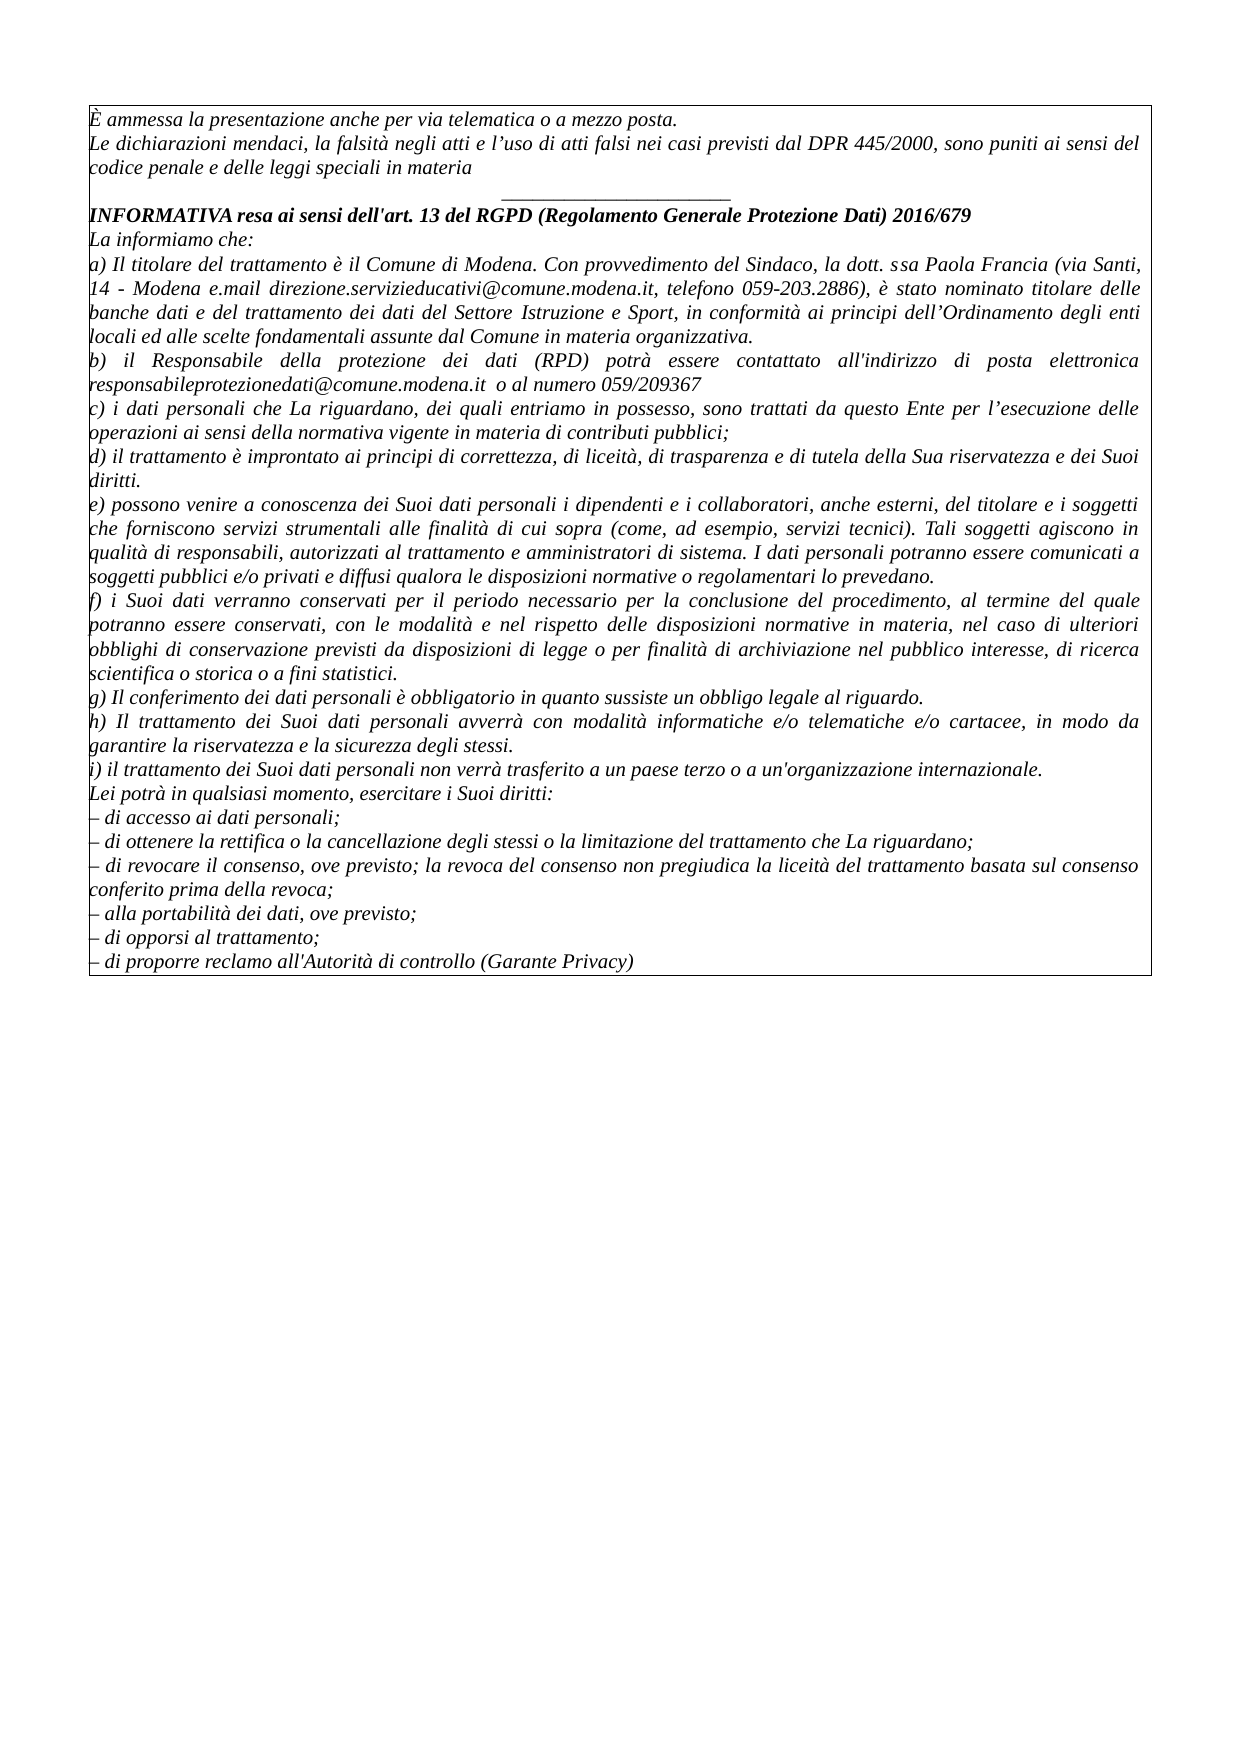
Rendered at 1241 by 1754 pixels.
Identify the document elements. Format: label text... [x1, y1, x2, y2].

title e) possono venire a conoscenza dei Suoi dati personali i dipendenti e i collaboratori, anche esterni, del titolare e i soggetti che forniscono servizi strumentali alle finalità di cui sopra (come, ad esempio, servizi tecnici). Tali soggetti agiscono in qualità di responsabili, autorizzati al trattamento e amministratori di sistema. I dati personali potranno essere comunicati a soggetti pubblici e/o privati e diffusi qualora le disposizioni normative o regolamentari lo prevedano. [90, 490, 1151, 586]
title g) Il conferimento dei dati personali è obbligatorio in quanto sussiste un obbligo legale al riguardo. [90, 682, 1151, 706]
title b) il Responsabile della protezione dei dati (RPD) potrà essere contattato all'indirizzo di posta elettronica responsabileprotezionedati@comune.modena.it o al numero 059/209367 [90, 346, 1151, 394]
title Lei potrà in qualsiasi momento, esercitare i Suoi diritti: [90, 779, 1151, 803]
title h) Il trattamento dei Suoi dati personali avverrà con modalità informatiche e/o telematiche e/o cartacee, in modo da garantire la riservatezza e la sicurezza degli stessi. [90, 706, 1151, 754]
title Le dichiarazioni mendaci, la falsità negli atti e l’uso di atti falsi nei casi previsti dal DPR 445/2000, sono puniti ai sensi del codice penale e delle leggi speciali in materia [90, 129, 1151, 177]
title È ammessa la presentazione anche per via telematica o a mezzo posta. [90, 106, 1151, 129]
title i) il trattamento dei Suoi dati personali non verrà trasferito a un paese terzo o a un'organizzazione internazionale. [90, 754, 1151, 779]
title – di opporsi al trattamento; [90, 923, 1151, 947]
title La informiamo che: [90, 225, 1151, 249]
title – di accesso ai dati personali; [90, 803, 1151, 827]
title – di proporre reclamo all'Autorità di controllo (Garante Privacy) [90, 947, 1151, 975]
title d) il trattamento è improntato ai principi di correttezza, di liceità, di trasparenza e di tutela della Sua riservatezza e dei Suoi diritti. [90, 442, 1151, 490]
title ______________________ [90, 177, 1151, 201]
title – di ottenere la rettifica o la cancellazione degli stessi o la limitazione del trattamento che La riguardano; [90, 827, 1151, 851]
title f) i Suoi dati verranno conservati per il periodo necessario per la conclusione del procedimento, al termine del quale potranno essere conservati, con le modalità e nel rispetto delle disposizioni normative in materia, nel caso di ulteriori obblighi di conservazione previsti da disposizioni di legge o per finalità di archiviazione nel pubblico interesse, di ricerca scientifica o storica o a fini statistici. [90, 586, 1151, 682]
title a) Il titolare del trattamento è il Comune di Modena. Con provvedimento del Sindaco, la dott. ssa Paola Francia (via Santi, 14 - Modena e.mail direzione.servizieducativi@comune.modena.it, telefono 059-203.2886), è stato nominato titolare delle banche dati e del trattamento dei dati del Settore Istruzione e Sport, in conformità ai principi dell’Ordinamento degli enti locali ed alle scelte fondamentali assunte dal Comune in materia organizzativa. [90, 249, 1151, 346]
title – alla portabilità dei dati, ove previsto; [90, 899, 1151, 923]
title c) i dati personali che La riguardano, dei quali entriamo in possesso, sono trattati da questo Ente per l’esecuzione delle operazioni ai sensi della normativa vigente in materia di contributi pubblici; [90, 394, 1151, 442]
title – di revocare il consenso, ove previsto; la revoca del consenso non pregiudica la liceità del trattamento basata sul consenso conferito prima della revoca; [90, 851, 1151, 899]
title INFORMATIVA resa ai sensi dell'art. 13 del RGPD (Regolamento Generale Protezione Dati) 2016/679 [90, 201, 1151, 225]
